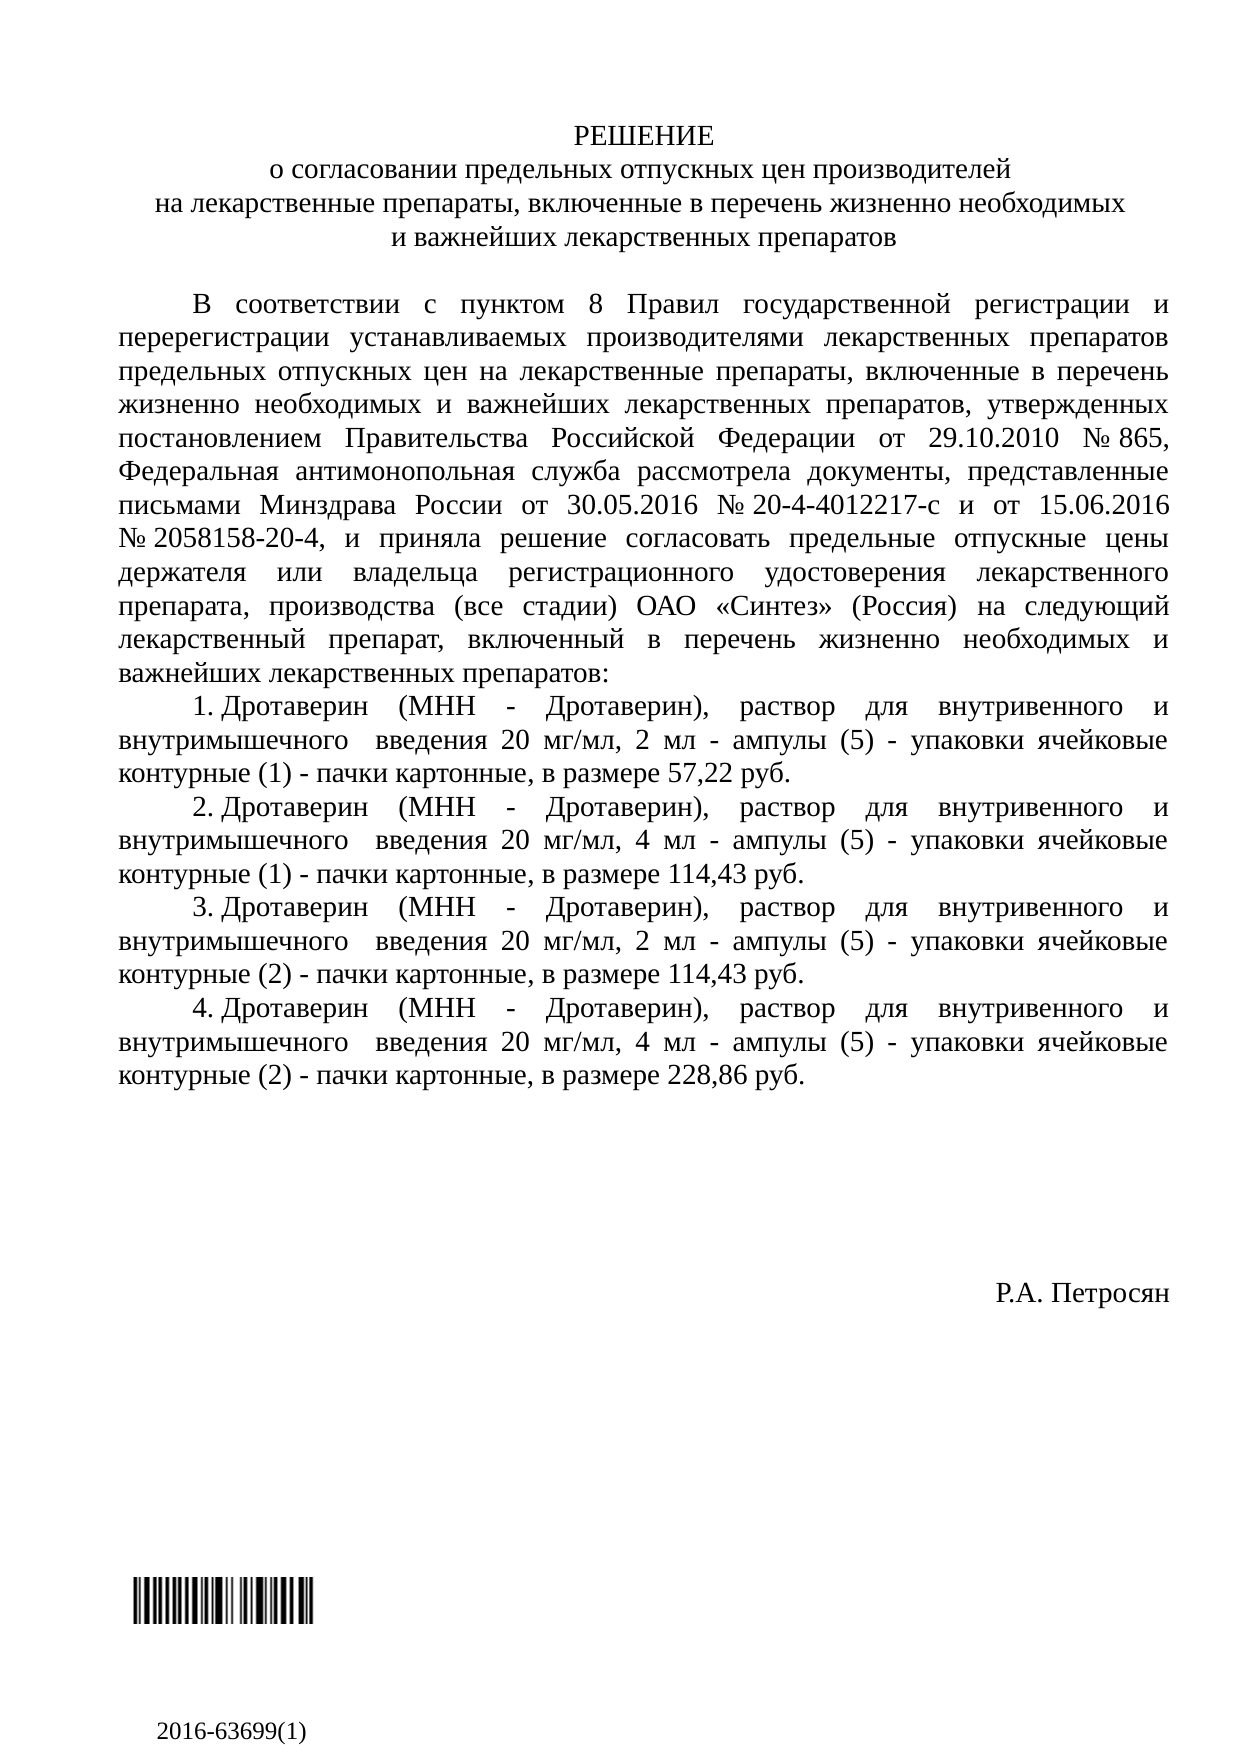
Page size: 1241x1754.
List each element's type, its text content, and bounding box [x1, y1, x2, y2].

text 3. Дротаверин (МНН - Дротаверин), раствор для внутривенного и внутримышечного введения 20 мг/мл, 2 мл - ампулы (5) - упаковки ячейковые контурные (2) - пачки картонные, в размере 114,43 руб. [118, 889, 1170, 990]
text Р.А. Петросян [118, 1275, 1170, 1308]
text РЕШЕНИЕ [118, 118, 1170, 152]
text и важнейших лекарственных препаратов [118, 219, 1170, 252]
text 1. Дротаверин (МНН - Дротаверин), раствор для внутривенного и внутримышечного введения 20 мг/мл, 2 мл - ампулы (5) - упаковки ячейковые контурные (1) - пачки картонные, в размере 57,22 руб. [118, 688, 1170, 789]
text 4. Дротаверин (МНН - Дротаверин), раствор для внутривенного и внутримышечного введения 20 мг/мл, 4 мл - ампулы (5) - упаковки ячейковые контурные (2) - пачки картонные, в размере 228,86 руб. [118, 990, 1170, 1091]
text В соответствии с пунктом 8 Правил государственной регистрации и перерегистрации устанавливаемых производителями лекарственных препаратов предельных отпускных цен на лекарственные препараты, включенные в перечень жизненно необходимых и важнейших лекарственных препаратов, утвержденных постановлением Правительства Российской Федерации от 29.10.2010 № 865, Федеральная антимонопольная служба рассмотрела документы, представленные письмами Минздрава России от 30.05.2016 № 20-4-4012217-с и от 15.06.2016 № 2058158-20-4, и приняла решение согласовать предельные отпускные цены держателя или владельца регистрационного удостоверения лекарственного препарата, производства (все стадии) ОАО «Синтез» (Россия) на следующий лекарственный препарат, включенный в перечень жизненно необходимых и важнейших лекарственных препаратов: [118, 286, 1170, 688]
text на лекарственные препараты, включенные в перечень жизненно необходимых [118, 185, 1170, 219]
picture [118, 1577, 331, 1624]
text о согласовании предельных отпускных цен производителей [118, 152, 1170, 185]
text 2. Дротаверин (МНН - Дротаверин), раствор для внутривенного и внутримышечного введения 20 мг/мл, 4 мл - ампулы (5) - упаковки ячейковые контурные (1) - пачки картонные, в размере 114,43 руб. [118, 789, 1170, 889]
